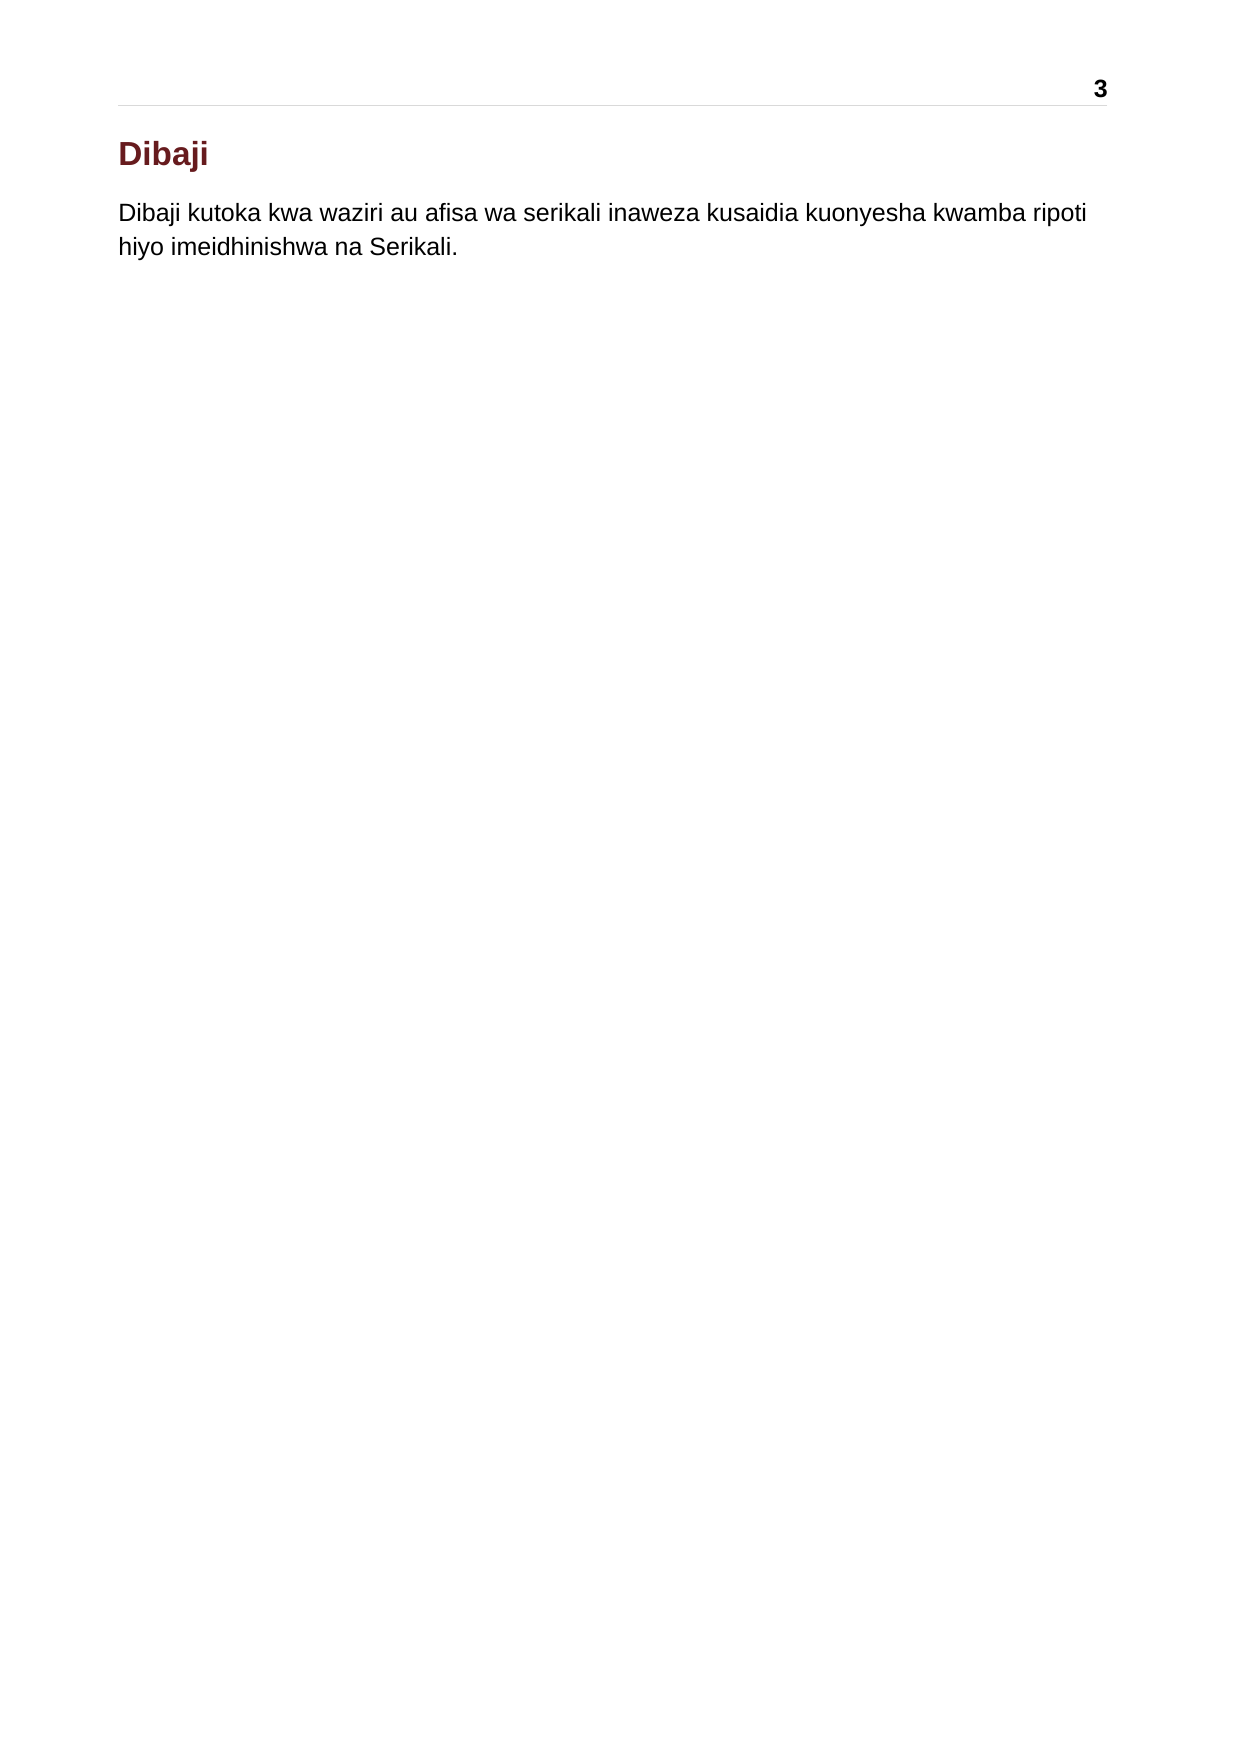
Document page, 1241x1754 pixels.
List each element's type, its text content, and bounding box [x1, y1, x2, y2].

subtitle Dibaji [118, 134, 1107, 173]
text Dibaji kutoka kwa waziri au afisa wa serikali inaweza kusaidia kuonyesha kwamba ripoti hiyo imeidhinishwa na Serikali. [118, 198, 1107, 261]
